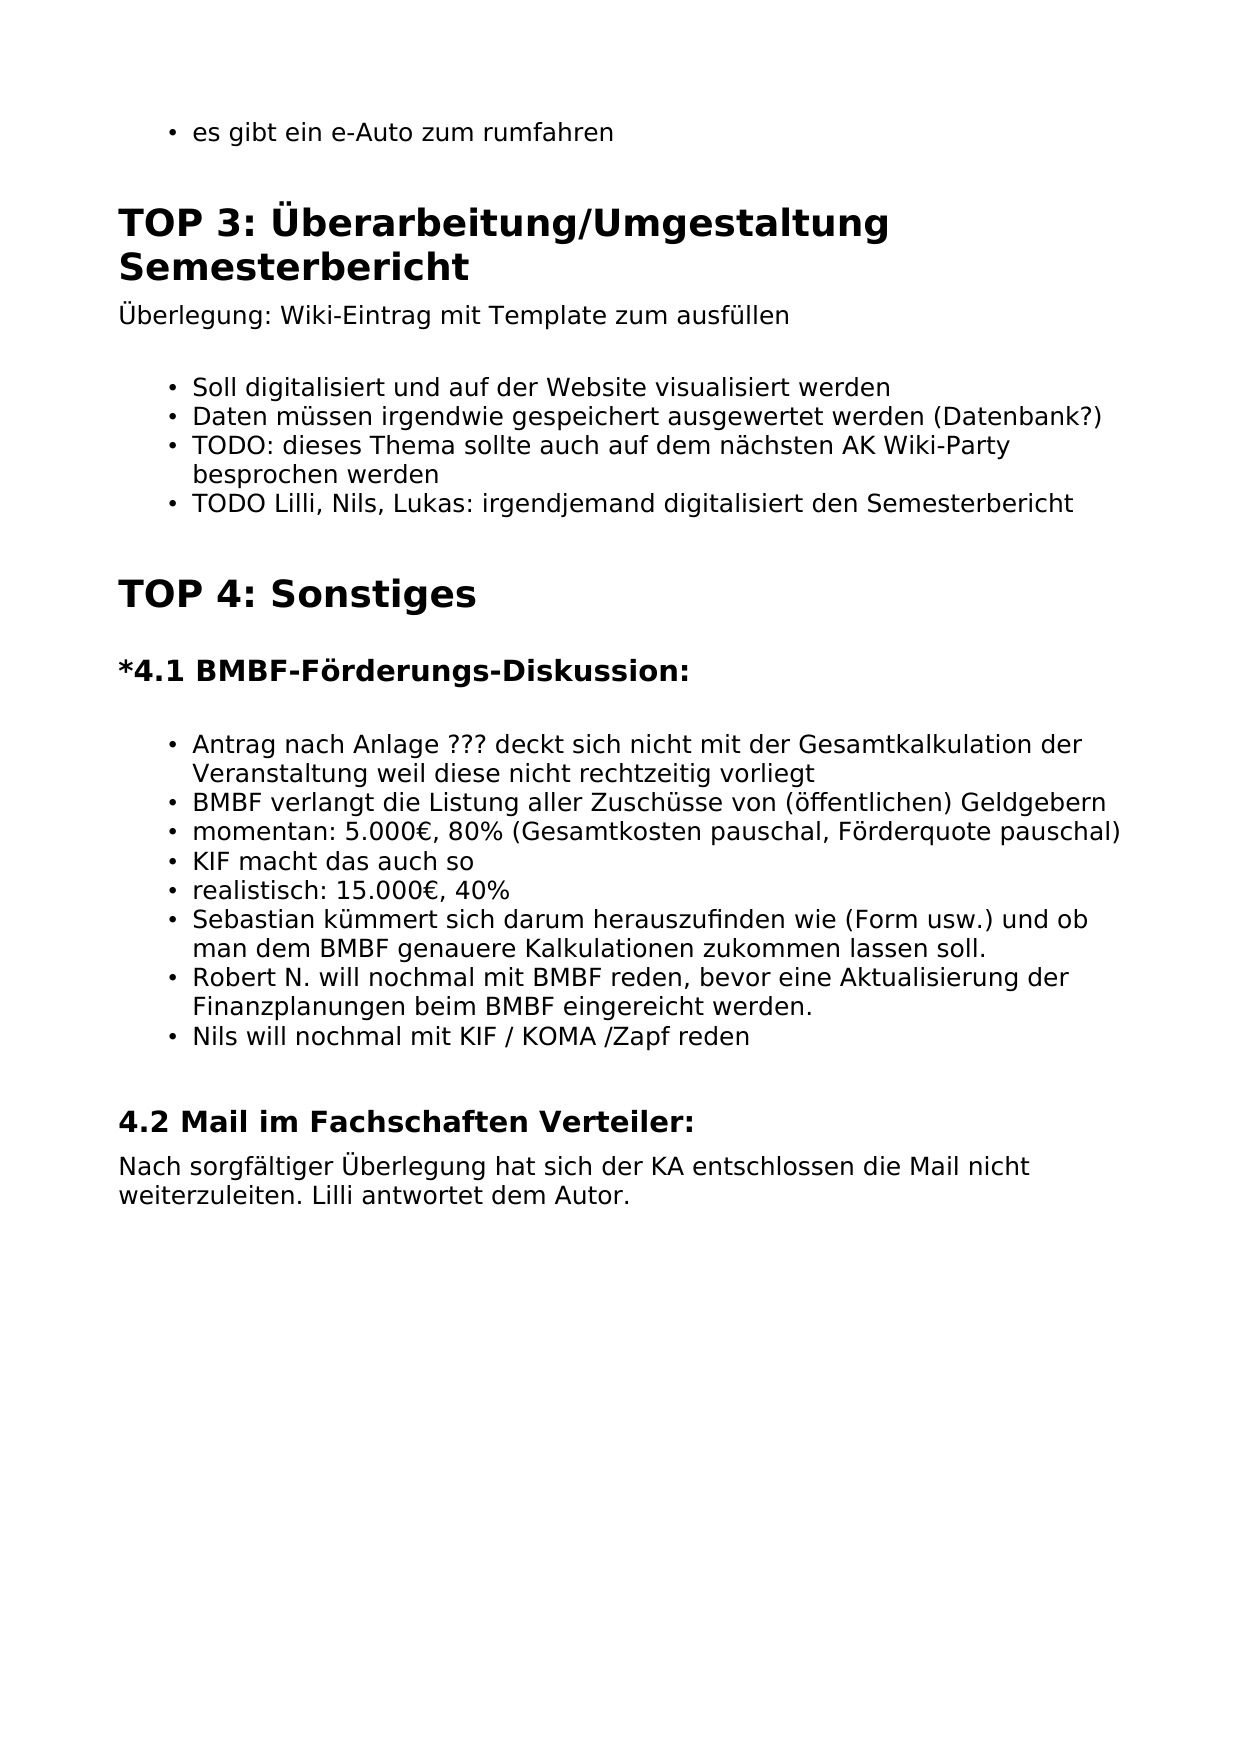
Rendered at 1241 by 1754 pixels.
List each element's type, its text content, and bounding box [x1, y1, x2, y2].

list Soll digitalisiert und auf der Website visualisiert werden [177, 373, 1122, 402]
list realistisch: 15.000€, 40% [177, 876, 1122, 905]
subtitle TOP 4: Sonstiges [118, 573, 1122, 617]
list Daten müssen irgendwie gespeichert ausgewertet werden (Datenbank?) [177, 402, 1122, 431]
list momentan: 5.000€, 80% (Gesamtkosten pauschal, Förderquote pauschal) [177, 818, 1122, 847]
list Nils will nochmal mit KIF / KOMA /Zapf reden [177, 1022, 1122, 1051]
subtitle 4.2 Mail im Fachschaften Verteiler: [118, 1105, 1122, 1139]
list TODO: dieses Thema sollte auch auf dem nächsten AK Wiki-Party besprochen werden [177, 431, 1122, 489]
text Nach sorgfältiger Überlegung hat sich der KA entschlossen die Mail nicht weiterzuleiten. Lilli antwortet dem Autor. [118, 1152, 1122, 1210]
list TODO Lilli, Nils, Lukas: irgendjemand digitalisiert den Semesterbericht [177, 489, 1122, 518]
list es gibt ein e-Auto zum rumfahren [177, 118, 1122, 147]
list Antrag nach Anlage ??? deckt sich nicht mit der Gesamtkalkulation der Veranstaltung weil diese nicht rechtzeitig vorliegt [177, 730, 1122, 788]
text Überlegung: Wiki-Eintrag mit Template zum ausfüllen [118, 302, 1122, 331]
list Sebastian kümmert sich darum herauszufinden wie (Form usw.) und ob man dem BMBF genauere Kalkulationen zukommen lassen soll. [177, 905, 1122, 963]
subtitle *4.1 BMBF-Förderungs-Diskussion: [118, 654, 1122, 688]
list Robert N. will nochmal mit BMBF reden, bevor eine Aktualisierung der Finanzplanungen beim BMBF eingereicht werden. [177, 963, 1122, 1022]
list BMBF verlangt die Listung aller Zuschüsse von (öffentlichen) Geldgebern [177, 788, 1122, 818]
list KIF macht das auch so [177, 847, 1122, 876]
subtitle TOP 3: Überarbeitung/Umgestaltung Semesterbericht [118, 202, 1122, 289]
